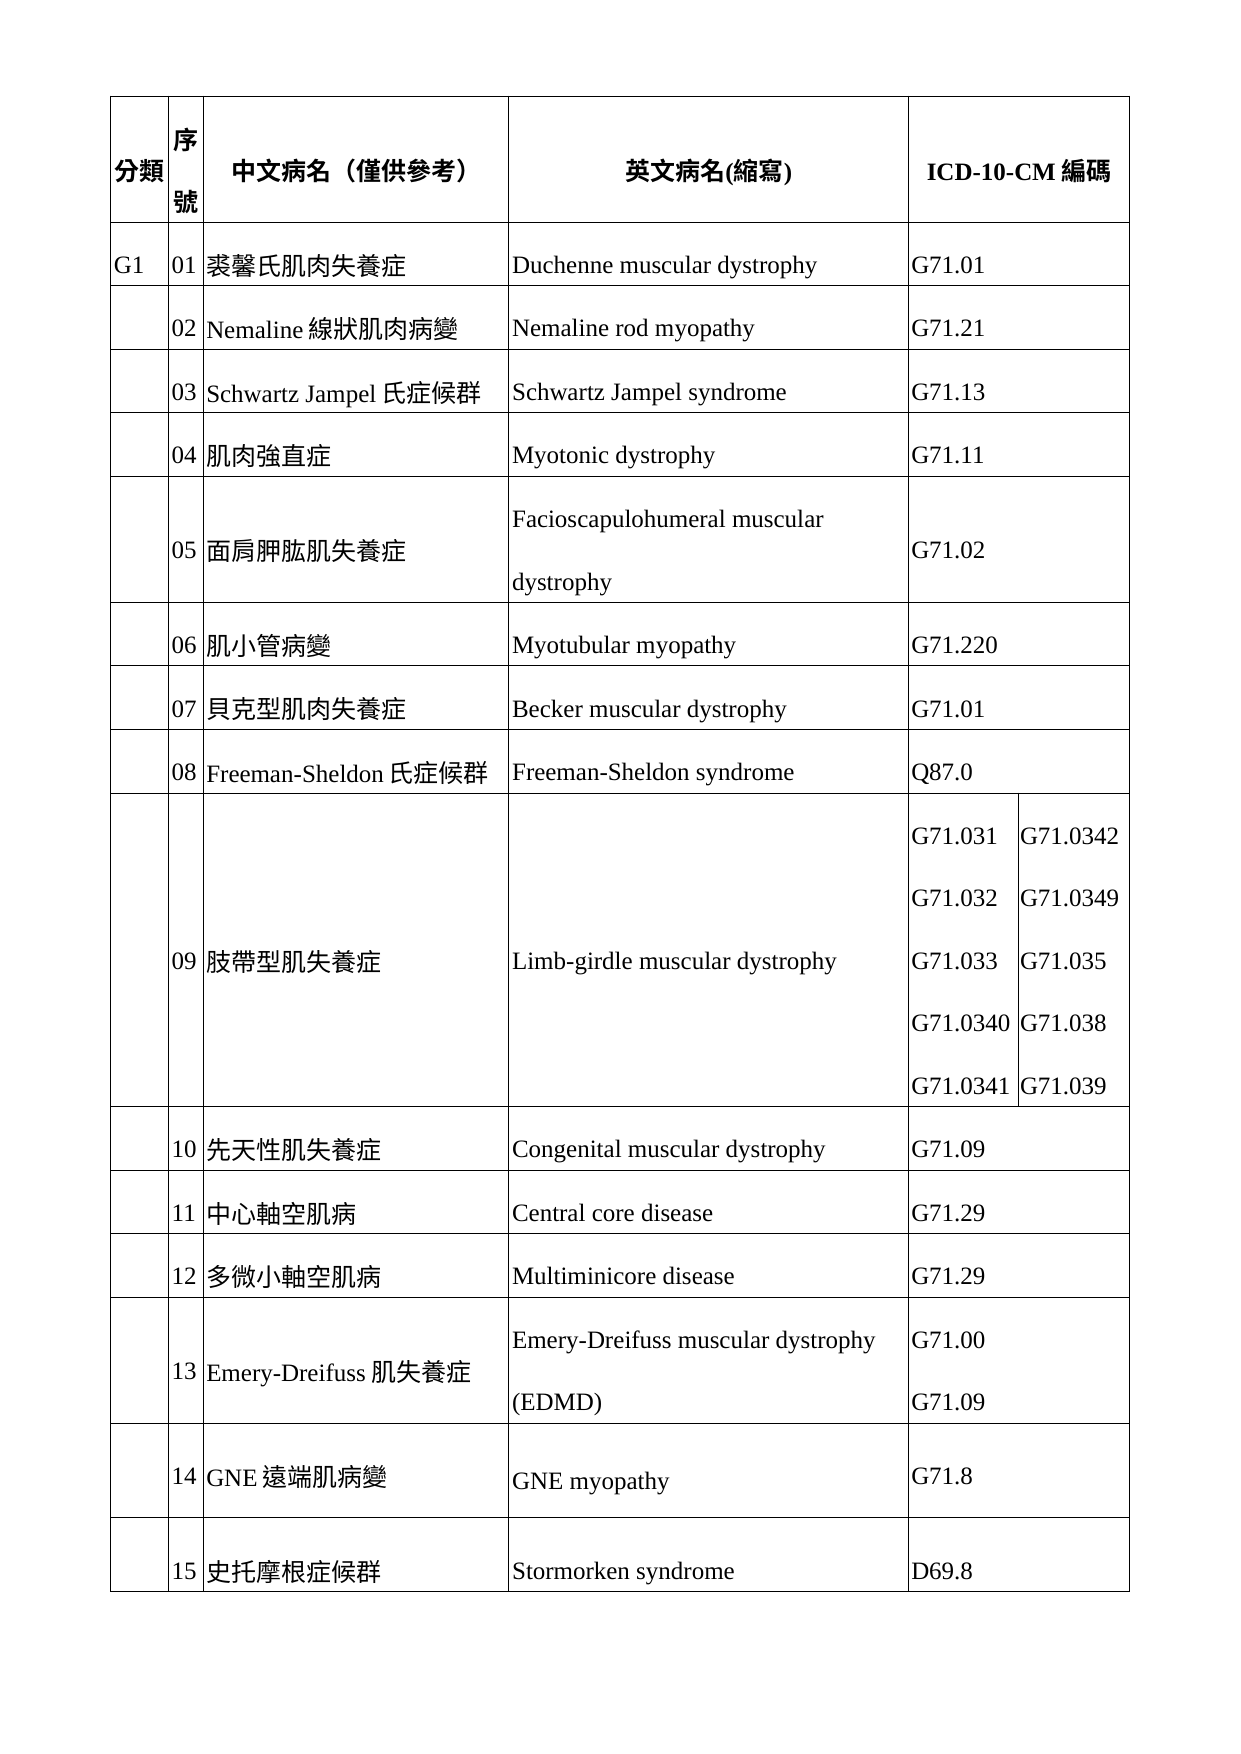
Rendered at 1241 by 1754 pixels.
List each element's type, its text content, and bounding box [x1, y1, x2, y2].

table_cell G71.02 [909, 477, 1129, 602]
table_cell 01 [169, 223, 203, 285]
table_cell 08 [169, 730, 203, 792]
table_cell 06 [169, 603, 203, 665]
table_cell G71.031 G71.032 G71.033 G71.0340 G71.0341 [909, 794, 1018, 1106]
table_cell G71.29 [909, 1171, 1129, 1233]
table_cell Congenital muscular dystrophy [509, 1107, 908, 1169]
table_cell G71.13 [909, 350, 1129, 412]
table_cell [111, 794, 168, 1106]
table_cell 05 [169, 477, 203, 602]
table_cell G71.01 [909, 223, 1129, 285]
table_cell Central core disease [509, 1171, 908, 1233]
table_cell G71.29 [909, 1234, 1129, 1297]
table_cell GNE遠端肌病變 [204, 1424, 508, 1517]
table_cell G71.220 [909, 603, 1129, 665]
table_cell 裘馨氏肌肉失養症 [204, 223, 508, 285]
table_cell Limb-girdle muscular dystrophy [509, 794, 908, 1106]
table_cell GNE myopathy [509, 1424, 908, 1517]
table_header ICD-10-CM編碼 [909, 97, 1129, 222]
table_cell [111, 286, 168, 349]
table_cell 史托摩根症候群 [204, 1518, 508, 1591]
table_cell Myotubular myopathy [509, 603, 908, 665]
table_cell G71.00 G71.09 [909, 1298, 1129, 1423]
table_cell D69.8 [909, 1518, 1129, 1591]
table_cell [111, 1107, 168, 1169]
table_cell 中心軸空肌病 [204, 1171, 508, 1233]
table_cell G71.0342 G71.0349 G71.035 G71.038 G71.039 [1019, 794, 1129, 1106]
table_cell [111, 1518, 168, 1591]
table_cell G1 [111, 223, 168, 285]
table_cell 13 [169, 1298, 203, 1423]
table_cell 02 [169, 286, 203, 349]
table_cell 面肩胛肱肌失養症 [204, 477, 508, 602]
table_cell [111, 1424, 168, 1517]
table_cell 04 [169, 413, 203, 476]
table_cell Nemaline線狀肌肉病變 [204, 286, 508, 349]
table_cell 多微小軸空肌病 [204, 1234, 508, 1297]
table_cell [111, 1298, 168, 1423]
table_cell 03 [169, 350, 203, 412]
table_cell [111, 413, 168, 476]
table_cell Emery-Dreifuss muscular dystrophy (EDMD) [509, 1298, 908, 1423]
table_cell [111, 477, 168, 602]
table_cell Schwartz Jampel syndrome [509, 350, 908, 412]
table_cell [111, 350, 168, 412]
table_cell 肌肉強直症 [204, 413, 508, 476]
table_cell 先天性肌失養症 [204, 1107, 508, 1169]
table_cell G71.21 [909, 286, 1129, 349]
table_cell [111, 730, 168, 792]
table_header 英文病名(縮寫) [509, 97, 908, 222]
table_cell 10 [169, 1107, 203, 1169]
table_cell [111, 1171, 168, 1233]
table_header 分類 [111, 97, 168, 222]
table_cell G71.01 [909, 666, 1129, 729]
table_cell 肢帶型肌失養症 [204, 794, 508, 1106]
table_header 序號 [169, 97, 203, 222]
table_cell Facioscapulohumeral muscular dystrophy [509, 477, 908, 602]
table_cell Schwartz Jampel氏症候群 [204, 350, 508, 412]
table_cell [111, 1234, 168, 1297]
table_cell Freeman-Sheldon syndrome [509, 730, 908, 792]
table_cell Emery-Dreifuss肌失養症 [204, 1298, 508, 1423]
table_cell 12 [169, 1234, 203, 1297]
table_cell Multiminicore disease [509, 1234, 908, 1297]
table_cell 15 [169, 1518, 203, 1591]
table_cell Stormorken syndrome [509, 1518, 908, 1591]
table_cell Nemaline rod myopathy [509, 286, 908, 349]
table_cell 貝克型肌肉失養症 [204, 666, 508, 729]
table_cell 09 [169, 794, 203, 1106]
table_cell Myotonic dystrophy [509, 413, 908, 476]
table_cell 肌小管病變 [204, 603, 508, 665]
table_cell [111, 603, 168, 665]
table_header 中文病名（僅供參考） [204, 97, 508, 222]
table_cell 07 [169, 666, 203, 729]
table_cell G71.11 [909, 413, 1129, 476]
table_cell 11 [169, 1171, 203, 1233]
table_cell G71.8 [909, 1424, 1129, 1517]
table_cell Duchenne muscular dystrophy [509, 223, 908, 285]
table_cell G71.09 [909, 1107, 1129, 1169]
table_cell Becker muscular dystrophy [509, 666, 908, 729]
table_cell Q87.0 [909, 730, 1129, 792]
table_cell 14 [169, 1424, 203, 1517]
table_cell [111, 666, 168, 729]
table_cell Freeman-Sheldon氏症候群 [204, 730, 508, 792]
